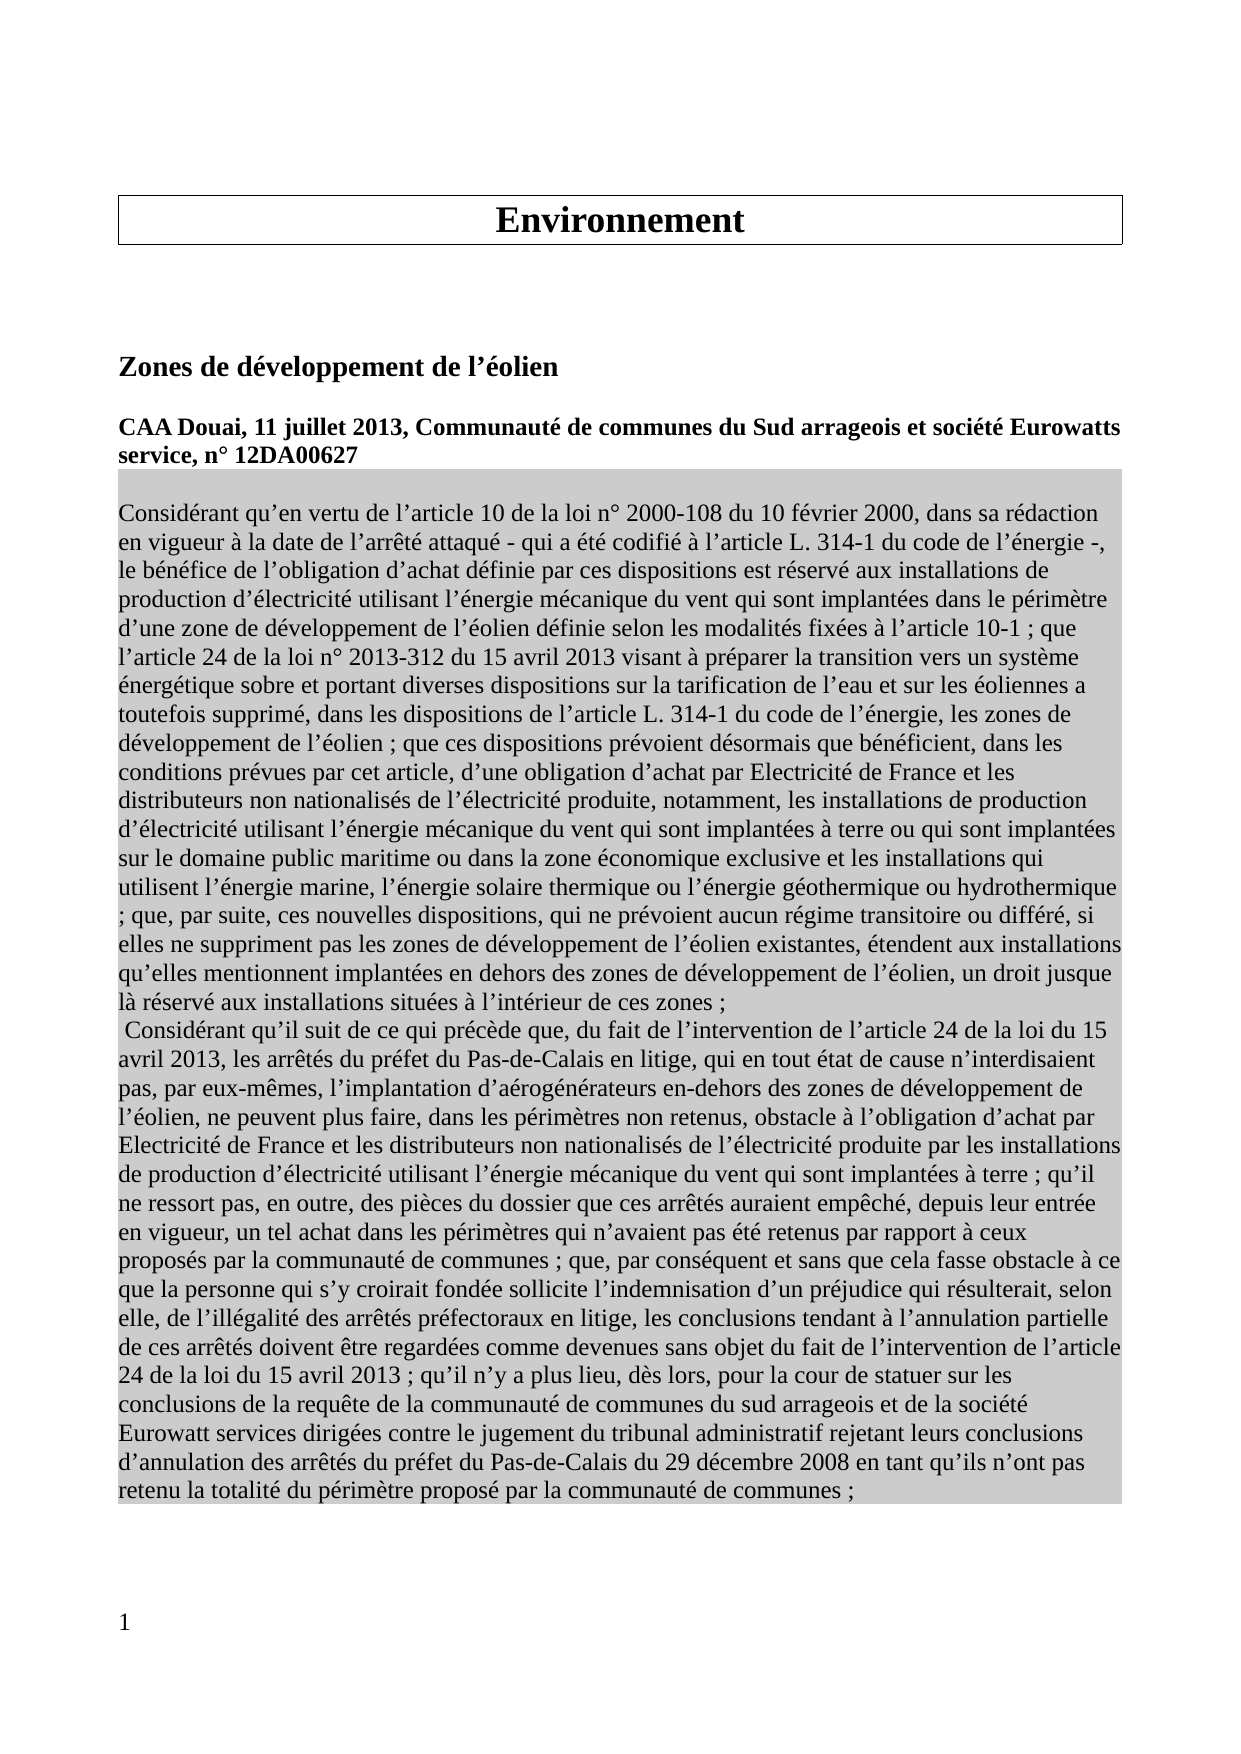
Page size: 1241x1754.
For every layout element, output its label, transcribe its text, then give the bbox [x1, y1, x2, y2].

text Zones de développement de l’éolien [118, 349, 1122, 383]
text Environnement [119, 196, 1122, 244]
text Considérant qu’en vertu de l’article 10 de la loi n° 2000-108 du 10 février 2000, dans sa rédaction en vigueur à la date de l’arrêté attaqué - qui a été codifié à l’article L. 314-1 du code de l’énergie -, le bénéfice de l’obligation d’achat définie par ces dispositions est réservé aux installations de production d’électricité utilisant l’énergie mécanique du vent qui sont implantées dans le périmètre d’une zone de développement de l’éolien définie selon les modalités fixées à l’article 10-1 ; que l’article 24 de la loi n° 2013-312 du 15 avril 2013 visant à préparer la transition vers un système énergétique sobre et portant diverses dispositions sur la tarification de l’eau et sur les éoliennes a toutefois supprimé, dans les dispositions de l’article L. 314-1 du code de l’énergie, les zones de développement de l’éolien ; que ces dispositions prévoient désormais que bénéficient, dans les conditions prévues par cet article, d’une obligation d’achat par Electricité de France et les distributeurs non nationalisés de l’électricité produite, notamment, les installations de production d’électricité utilisant l’énergie mécanique du vent qui sont implantées à terre ou qui sont implantées sur le domaine public maritime ou dans la zone économique exclusive et les installations qui utilisent l’énergie marine, l’énergie solaire thermique ou l’énergie géothermique ou hydrothermique ; que, par suite, ces nouvelles dispositions, qui ne prévoient aucun régime transitoire ou différé, si elles ne suppriment pas les zones de développement de l’éolien existantes, étendent aux installations qu’elles mentionnent implantées en dehors des zones de développement de l’éolien, un droit jusque là réservé aux installations situées à l’intérieur de ces zones ; [118, 498, 1122, 1015]
text Considérant qu’il suit de ce qui précède que, du fait de l’intervention de l’article 24 de la loi du 15 avril 2013, les arrêtés du préfet du Pas-de-Calais en litige, qui en tout état de cause n’interdisaient pas, par eux-mêmes, l’implantation d’aérogénérateurs en-dehors des zones de développement de l’éolien, ne peuvent plus faire, dans les périmètres non retenus, obstacle à l’obligation d’achat par Electricité de France et les distributeurs non nationalisés de l’électricité produite par les installations de production d’électricité utilisant l’énergie mécanique du vent qui sont implantées à terre ; qu’il ne ressort pas, en outre, des pièces du dossier que ces arrêtés auraient empêché, depuis leur entrée en vigueur, un tel achat dans les périmètres qui n’avaient pas été retenus par rapport à ceux proposés par la communauté de communes ; que, par conséquent et sans que cela fasse obstacle à ce que la personne qui s’y croirait fondée sollicite l’indemnisation d’un préjudice qui résulterait, selon elle, de l’illégalité des arrêtés préfectoraux en litige, les conclusions tendant à l’annulation partielle de ces arrêtés doivent être regardées comme devenues sans objet du fait de l’intervention de l’article 24 de la loi du 15 avril 2013 ; qu’il n’y a plus lieu, dès lors, pour la cour de statuer sur les conclusions de la requête de la communauté de communes du sud arrageois et de la société Eurowatt services dirigées contre le jugement du tribunal administratif rejetant leurs conclusions d’annulation des arrêtés du préfet du Pas-de-Calais du 29 décembre 2008 en tant qu’ils n’ont pas retenu la totalité du périmètre proposé par la communauté de communes ; [118, 1015, 1122, 1504]
text CAA Douai, 11 juillet 2013, Communauté de communes du Sud arrageois et société Eurowatts service, n° 12DA00627 [118, 412, 1122, 469]
